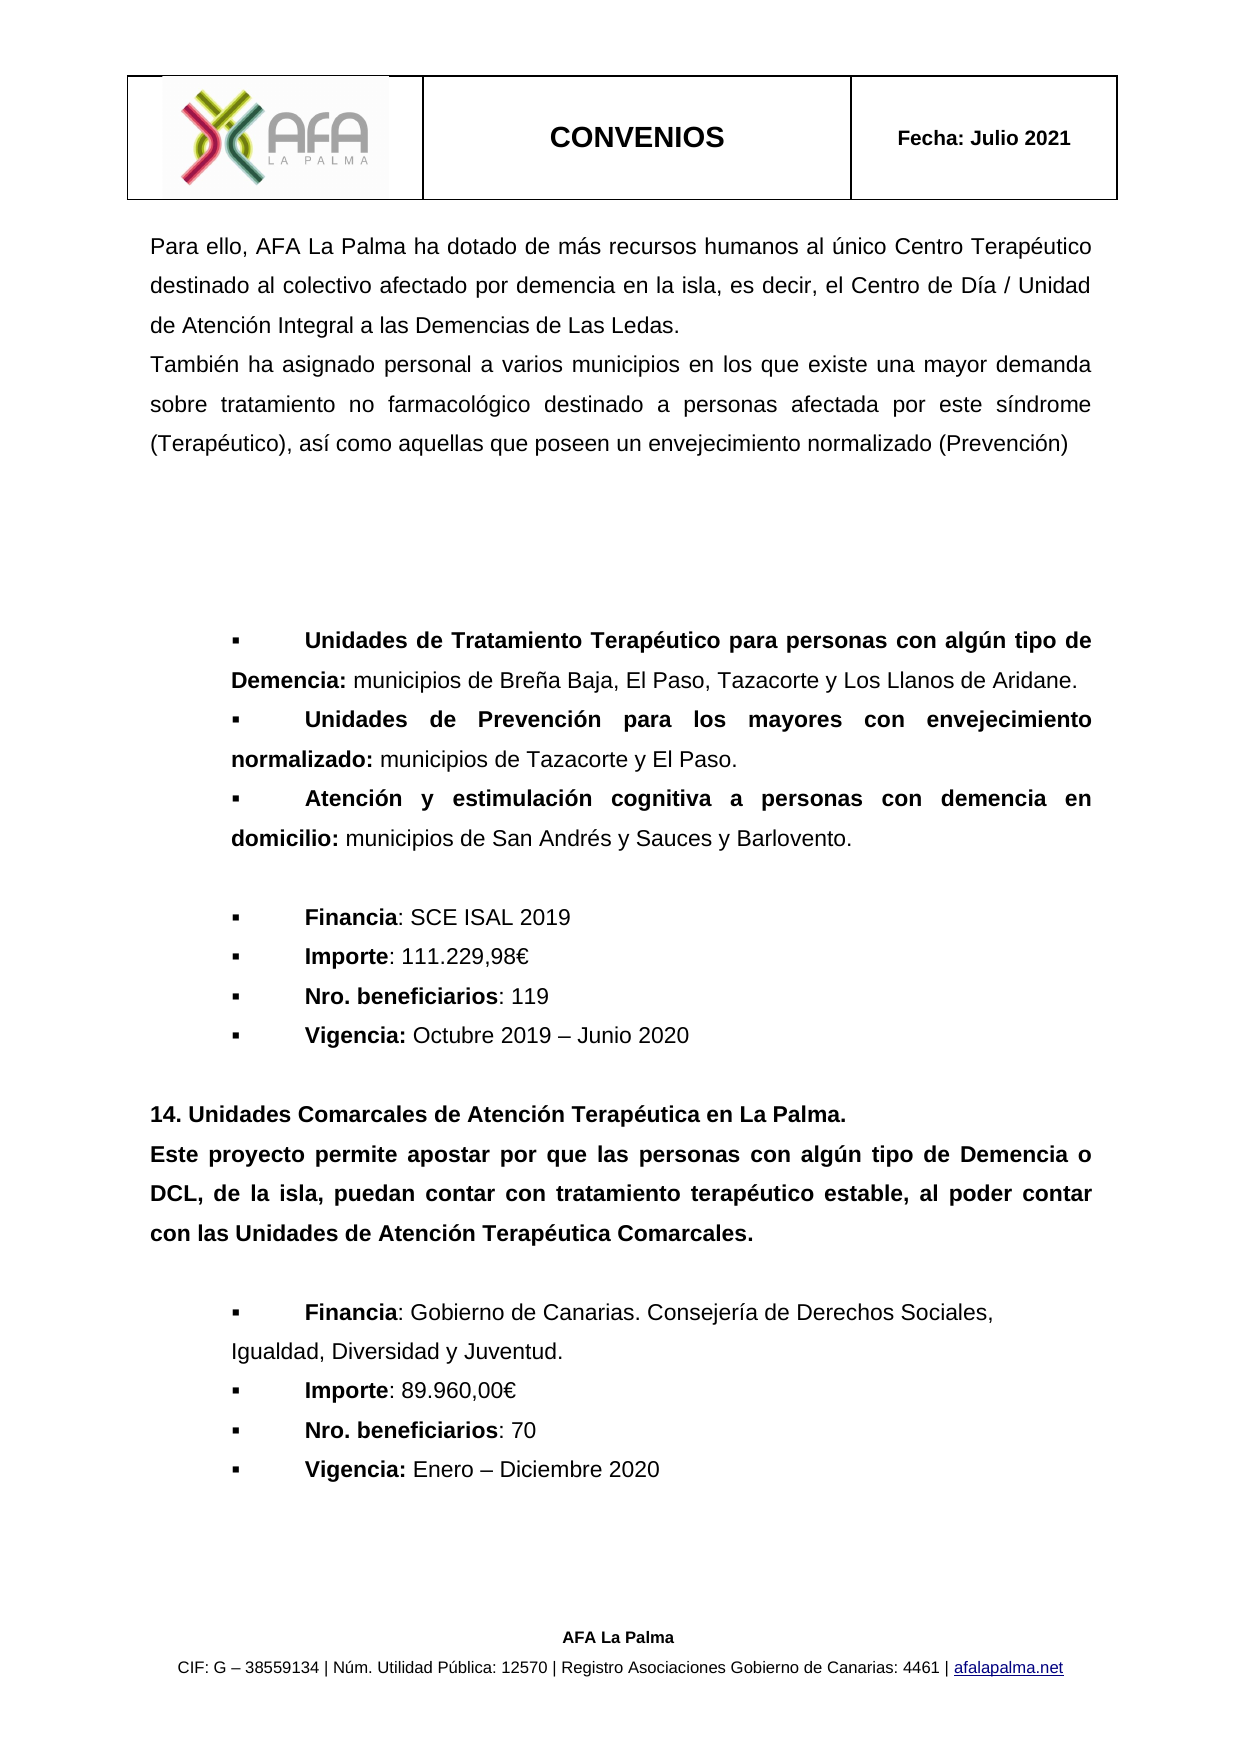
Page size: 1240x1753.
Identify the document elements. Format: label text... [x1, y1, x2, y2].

text También ha asignado personal a varios municipios en los que existe una mayor demanda sobre tratamiento no farmacológico destinado a personas afectada por este síndrome (Terapéutico), así como aquellas que poseen un envejecimiento normalizado (Prevención) [150, 351, 1093, 456]
list Atención y estimulación cognitiva a personas con demencia en domicilio: municipios de San Andrés y Sauces y Barlovento. [231, 785, 1093, 851]
subtitle 14. Unidades Comarcales de Atención Terapéutica en La Palma. [150, 1101, 1093, 1127]
list Importe: 111.229,98€ [231, 943, 1093, 969]
list Vigencia: Enero – Diciembre 2020 [231, 1456, 1093, 1483]
list Unidades de Prevención para los mayores con envejecimiento normalizado: municipios de Tazacorte y El Paso. [231, 706, 1093, 772]
list Nro. beneficiarios: 70 [231, 1417, 1093, 1443]
list Importe: 89.960,00€ [231, 1377, 1093, 1404]
list Vigencia: Octubre 2019 – Junio 2020 [231, 1022, 1093, 1048]
list Nro. beneficiarios: 119 [231, 983, 1093, 1009]
list Unidades de Tratamiento Terapéutico para personas con algún tipo de Demencia: municipios de Breña Baja, El Paso, Tazacorte y Los Llanos de Aridane. [231, 627, 1093, 693]
subtitle Este proyecto permite apostar por que las personas con algún tipo de Demencia o DCL, de la isla, puedan contar con tratamiento terapéutico estable, al poder contar con las Unidades de Atención Terapéutica Comarcales. [150, 1141, 1093, 1246]
list Financia: SCE ISAL 2019 [231, 904, 1093, 930]
list Financia: Gobierno de Canarias. Consejería de Derechos Sociales, Igualdad, Diversidad y Juventud. [231, 1298, 1093, 1364]
text Para ello, AFA La Palma ha dotado de más recursos humanos al único Centro Terapéutico destinado al colectivo afectado por demencia en la isla, es decir, el Centro de Día / Unidad de Atención Integral a las Demencias de Las Ledas. [150, 233, 1093, 338]
